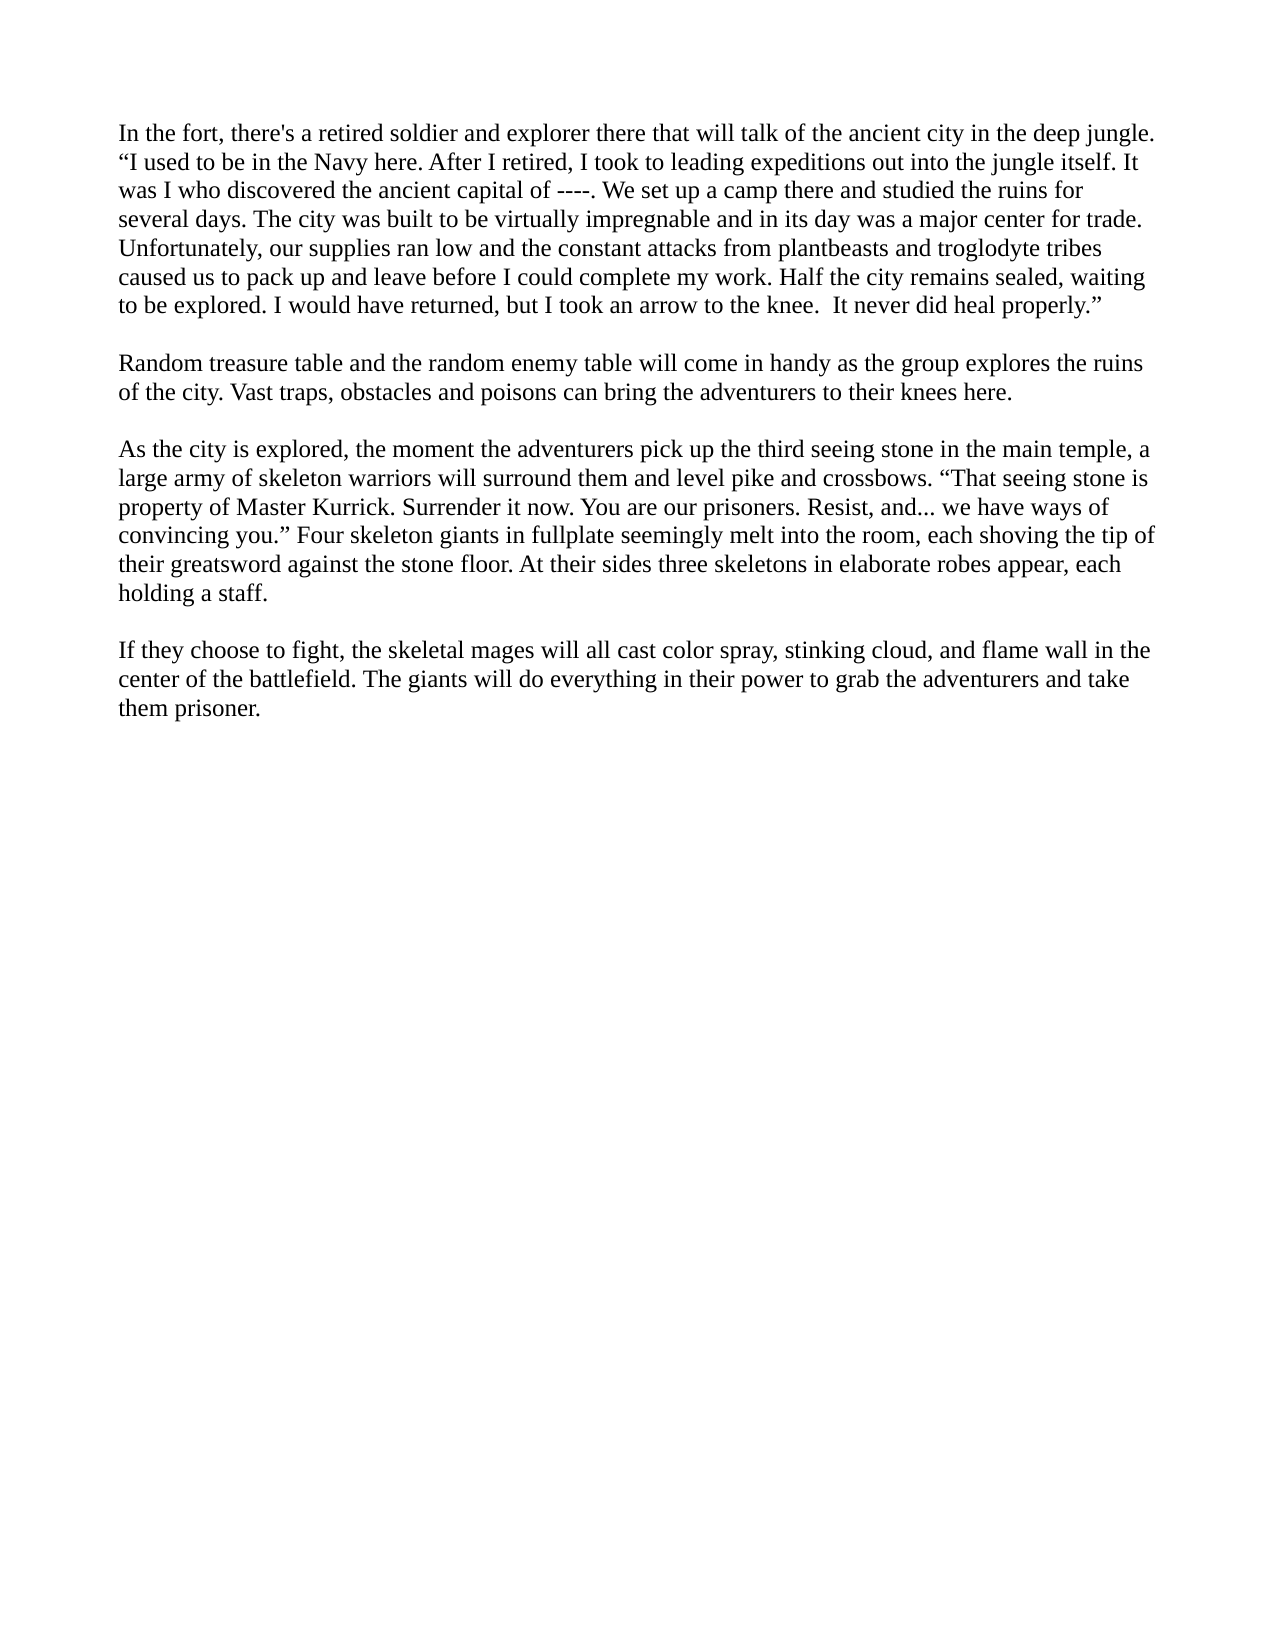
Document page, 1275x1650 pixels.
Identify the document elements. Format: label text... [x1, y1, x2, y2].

text In the fort, there's a retired soldier and explorer there that will talk of the ancient city in the deep jungle. [118, 118, 1157, 147]
text If they choose to fight, the skeletal mages will all cast color spray, stinking cloud, and flame wall in the center of the battlefield. The giants will do everything in their power to grab the adventurers and take them prisoner. [118, 636, 1157, 722]
text Random treasure table and the random enemy table will come in handy as the group explores the ruins of the city. Vast traps, obstacles and poisons can bring the adventurers to their knees here. [118, 348, 1157, 406]
text “I used to be in the Navy here. After I retired, I took to leading expeditions out into the jungle itself. It was I who discovered the ancient capital of ----. We set up a camp there and studied the ruins for several days. The city was built to be virtually impregnable and in its day was a major center for trade. Unfortunately, our supplies ran low and the constant attacks from plantbeasts and troglodyte tribes caused us to pack up and leave before I could complete my work. Half the city remains sealed, waiting to be explored. I would have returned, but I took an arrow to the knee. It never did heal properly.” [118, 147, 1157, 319]
text As the city is explored, the moment the adventurers pick up the third seeing stone in the main temple, a large army of skeleton warriors will surround them and level pike and crossbows. “That seeing stone is property of Master Kurrick. Surrender it now. You are our prisoners. Resist, and... we have ways of convincing you.” Four skeleton giants in fullplate seemingly melt into the room, each shoving the tip of their greatsword against the stone floor. At their sides three skeletons in elaborate robes appear, each holding a staff. [118, 434, 1157, 607]
